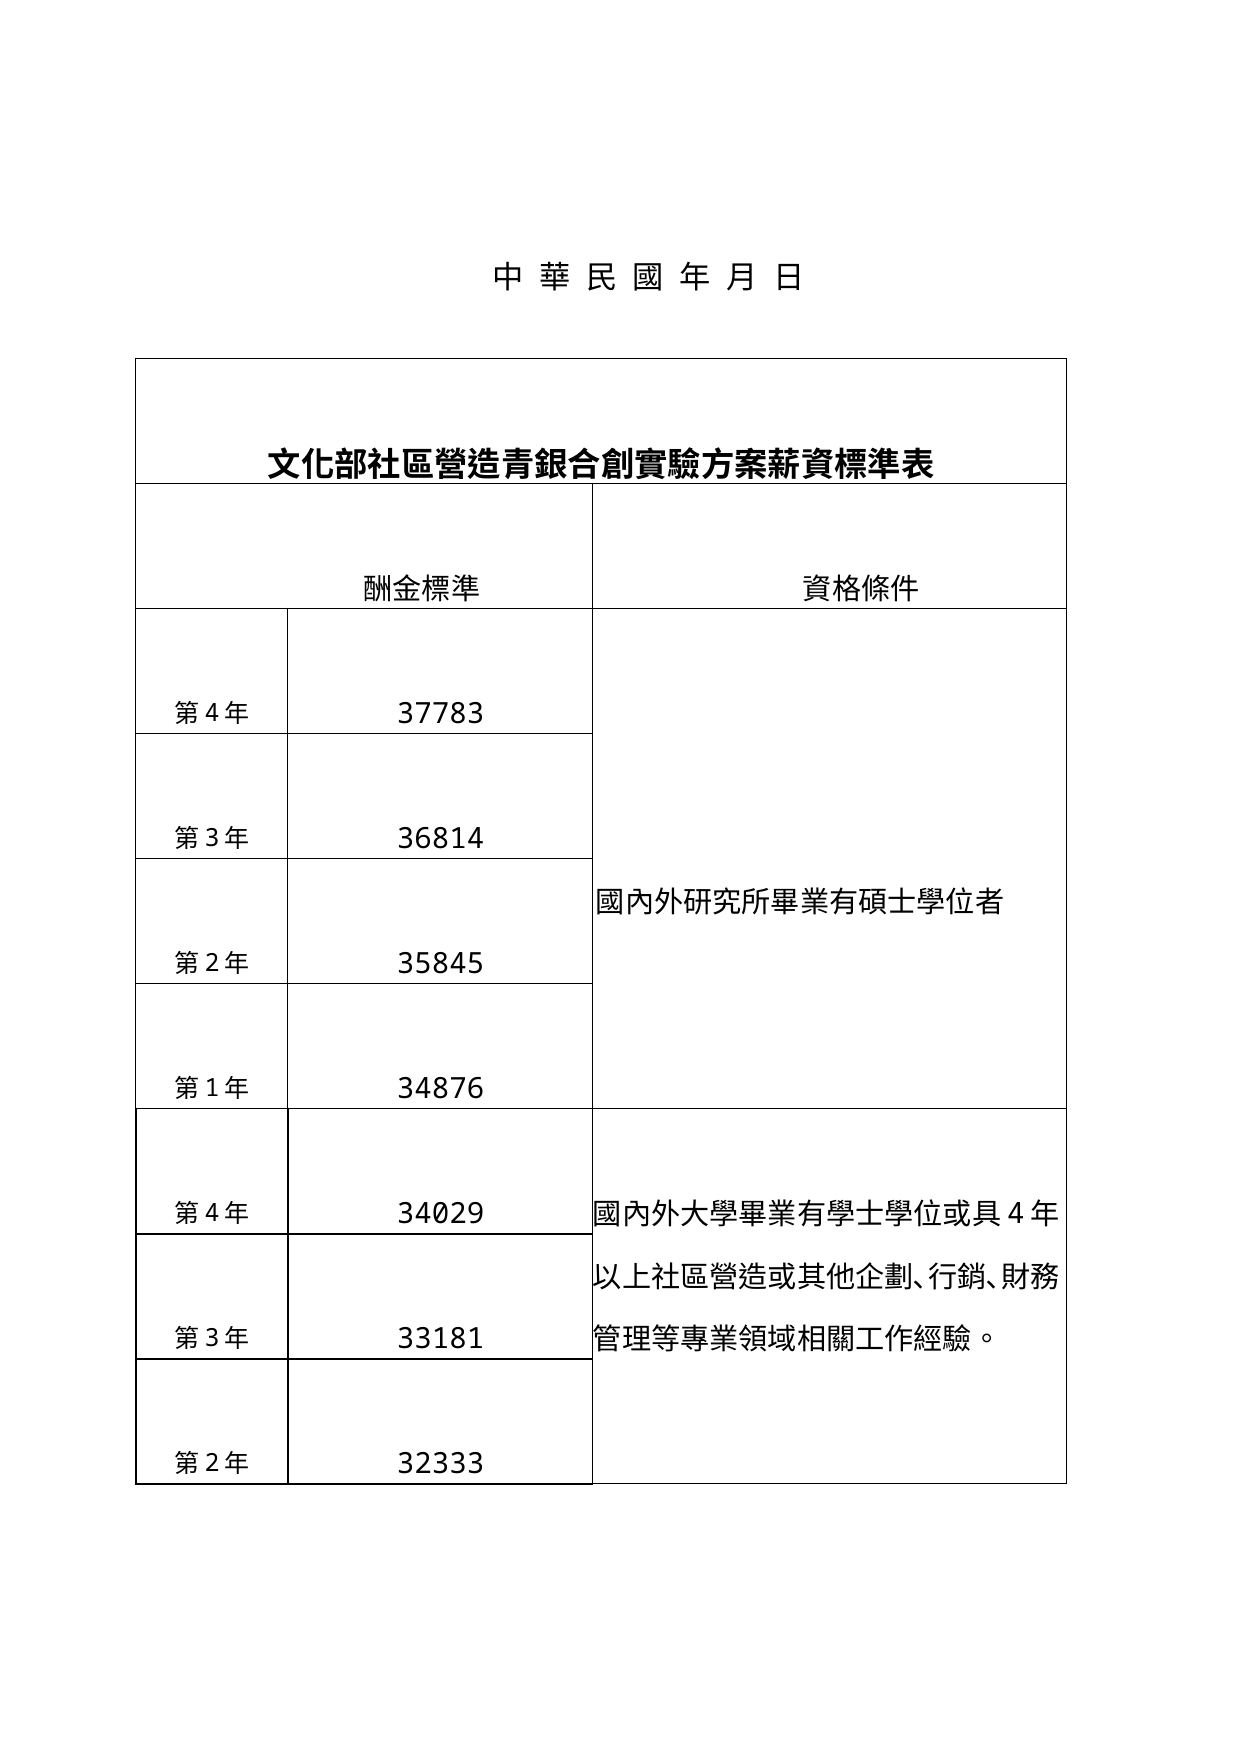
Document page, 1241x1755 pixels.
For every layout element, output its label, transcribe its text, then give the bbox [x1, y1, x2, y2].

table_cell 34876 [288, 984, 592, 1108]
table_cell 第2年 [137, 1360, 287, 1483]
table_cell 33181 [289, 1235, 592, 1358]
table_cell 資格條件 [593, 484, 1066, 608]
table_cell 第4年 [137, 1109, 287, 1233]
table_cell 37783 [288, 609, 592, 733]
text 中 華 民 國 年 月 日 [136, 233, 1104, 295]
table_cell 34029 [289, 1109, 592, 1233]
table_cell 國內外研究所畢業有碩士學位者 [593, 609, 1066, 1108]
table_cell 第3年 [137, 1235, 287, 1358]
table_cell 第4年 [136, 609, 287, 733]
table_cell 第2年 [136, 859, 287, 983]
table_cell 第3年 [136, 734, 287, 858]
table_cell 國內外大學畢業有學士學位或具4年以上社區營造或其他企劃､行銷､財務管理等專業領域相關工作經驗。 [593, 1109, 1066, 1483]
table_cell 35845 [288, 859, 592, 983]
table_cell 酬金標準 [136, 484, 592, 608]
table_cell 32333 [289, 1360, 592, 1483]
table_header 文化部社區營造青銀合創實驗方案薪資標準表 [136, 359, 1066, 483]
table_cell 第1年 [136, 984, 287, 1108]
table_cell 36814 [288, 734, 592, 858]
